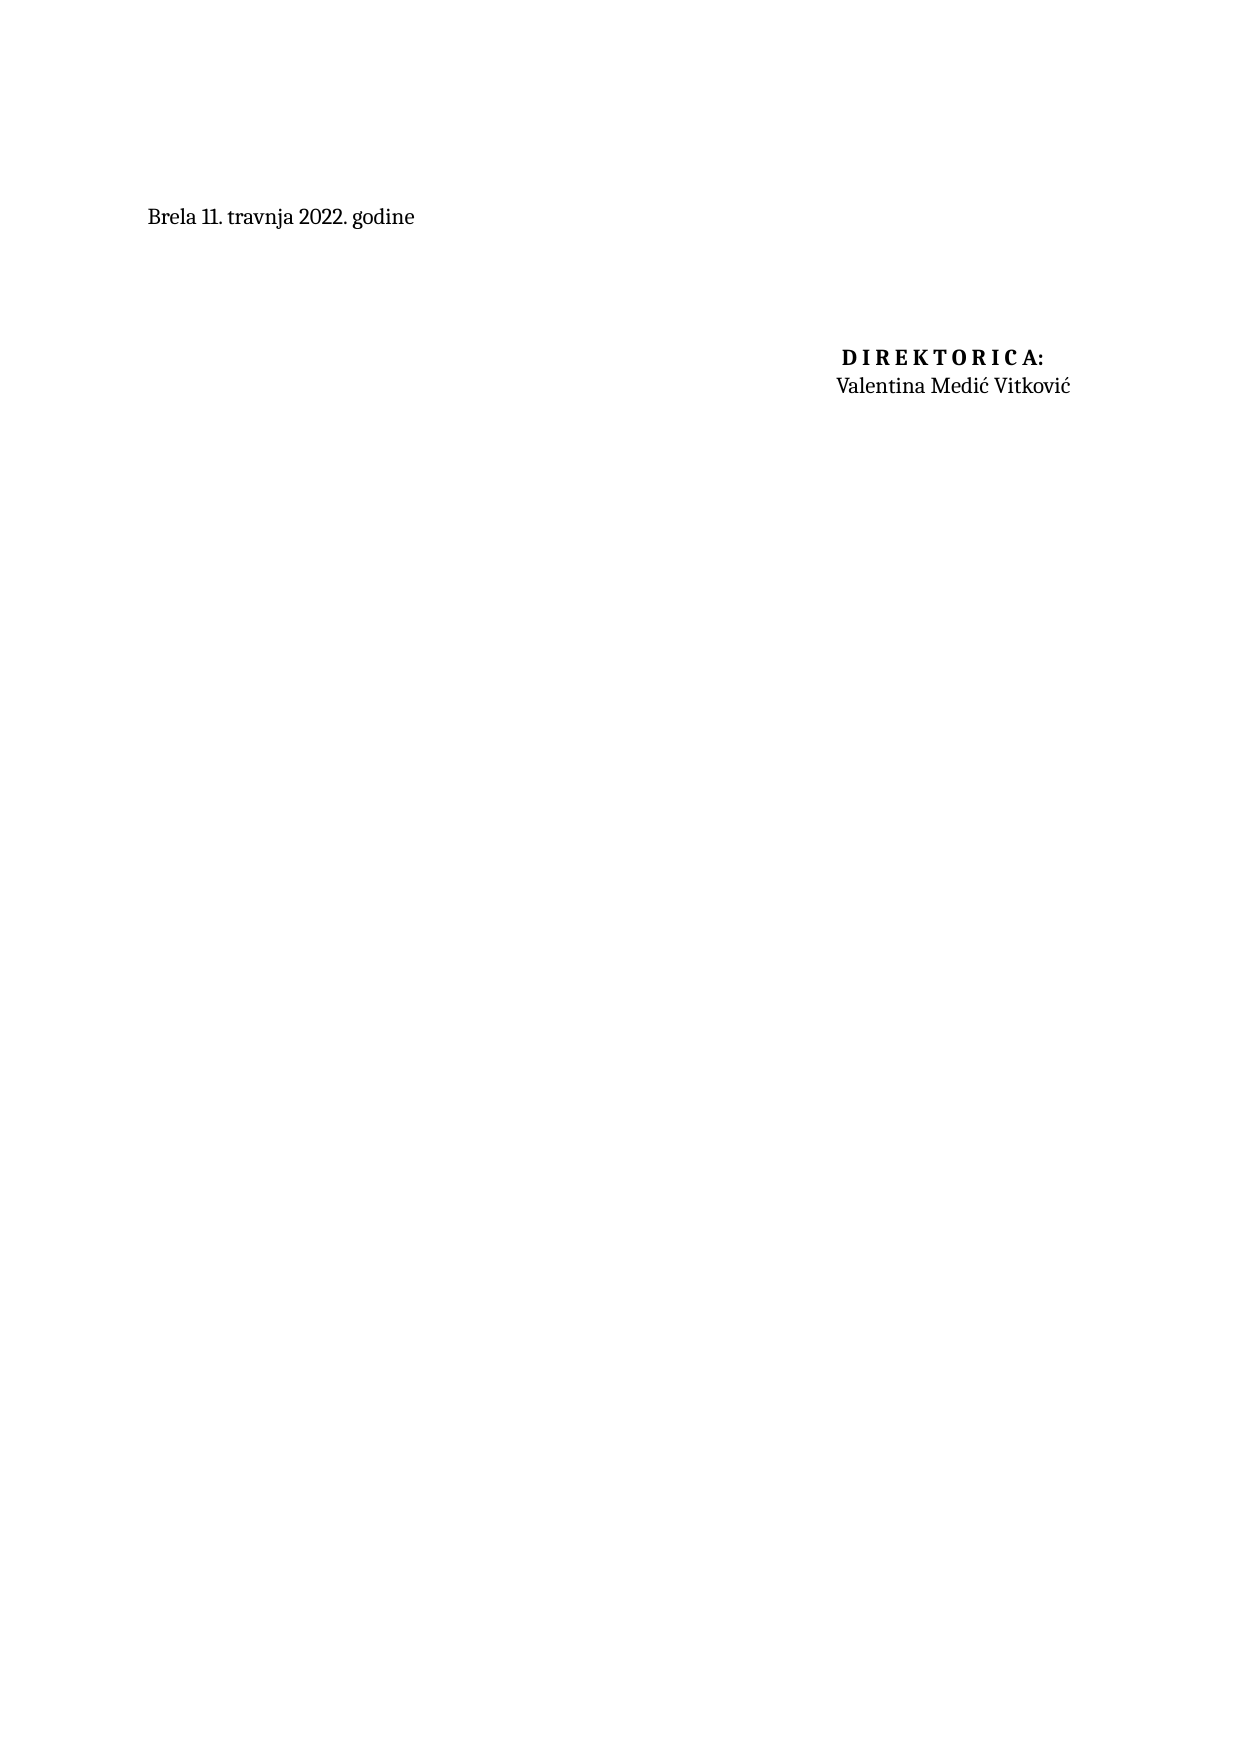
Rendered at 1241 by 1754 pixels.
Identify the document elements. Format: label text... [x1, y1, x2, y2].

text Brela 11. travnja 2022. godine [147, 204, 1093, 230]
text D I R E K T O R I C A: [146, 345, 1093, 371]
text Valentina Medić Vitković [147, 373, 1093, 399]
